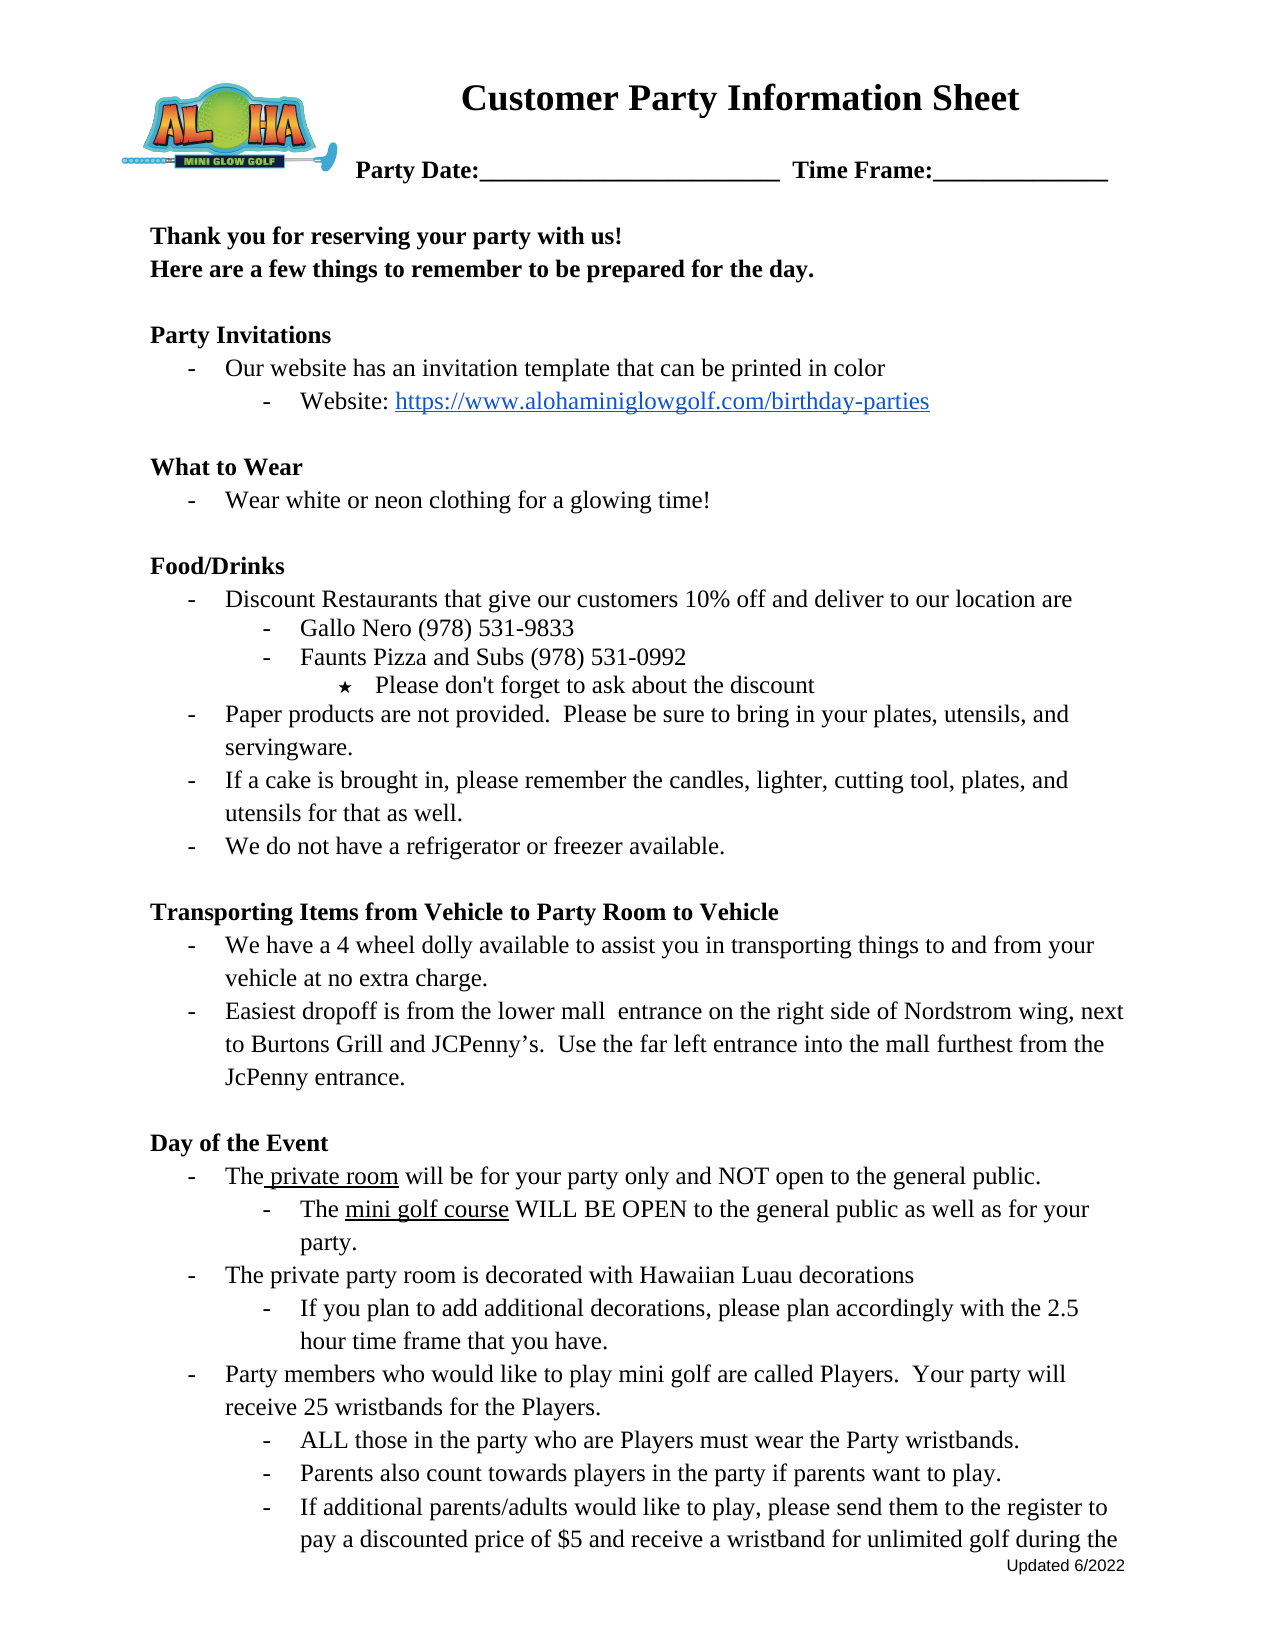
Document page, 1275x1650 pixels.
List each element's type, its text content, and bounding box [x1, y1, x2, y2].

text Party Invitations [150, 320, 1125, 349]
list Easiest dropoff is from the lower mall entrance on the right side of Nordstrom wing, next to Burtons Grill and JCPenny’s. Use the far left entrance into the mall furthest from the JcPenny entrance. [187, 996, 1125, 1091]
list Our website has an invitation template that can be printed in color [187, 353, 1125, 382]
list Wear white or neon clothing for a glowing time! [187, 485, 1125, 514]
list ALL those in the party who are Players must wear the Party wristbands. [262, 1426, 1125, 1454]
picture [106, 75, 356, 183]
text Transporting Items from Vehicle to Party Room to Vehicle [150, 897, 1125, 926]
text Food/Drinks [150, 551, 1125, 580]
text Party Date:________________________ Time Frame:______________ [356, 155, 1125, 183]
list Party members who would like to play mini golf are called Players. Your party will receive 25 wristbands for the Players. [187, 1359, 1125, 1421]
text What to Wear [150, 452, 1125, 481]
list We have a 4 wheel dolly available to assist you in transporting things to and from your vehicle at no extra charge. [187, 930, 1125, 992]
list Gallo Nero (978) 531-9833 [262, 613, 1125, 642]
list Discount Restaurants that give our customers 10% off and deliver to our location are [187, 584, 1125, 613]
list The private party room is decorated with Hawaiian Luau decorations [187, 1260, 1125, 1289]
list If additional parents/adults would like to play, please send them to the register to pay a discounted price of $5 and receive a wristband for unlimited golf during the [262, 1492, 1125, 1553]
list We do not have a refrigerator or freezer available. [187, 831, 1125, 860]
list Paper products are not provided. Please be sure to bring in your plates, utensils, and servingware. [187, 699, 1125, 761]
text Here are a few things to remember to be prepared for the day. [150, 254, 1125, 283]
list If a cake is brought in, please remember the candles, lighter, cutting tool, plates, and utensils for that as well. [187, 765, 1125, 827]
list Parents also count towards players in the party if parents want to play. [262, 1458, 1125, 1487]
text Thank you for reserving your party with us! [150, 221, 1125, 249]
text Customer Party Information Sheet [356, 75, 1125, 118]
text Day of the Event [150, 1128, 1125, 1157]
list The mini golf course WILL BE OPEN to the general public as well as for your party. [262, 1194, 1125, 1256]
list If you plan to add additional decorations, please plan accordingly with the 2.5 hour time frame that you have. [262, 1293, 1125, 1355]
list Please don't forget to ask about the discount [337, 670, 1125, 699]
list Faunts Pizza and Subs (978) 531-0992 [262, 642, 1125, 670]
list The private room will be for your party only and NOT open to the general public. [187, 1161, 1125, 1190]
list Website: https://www.alohaminiglowgolf.com/birthday-parties [262, 386, 1125, 415]
